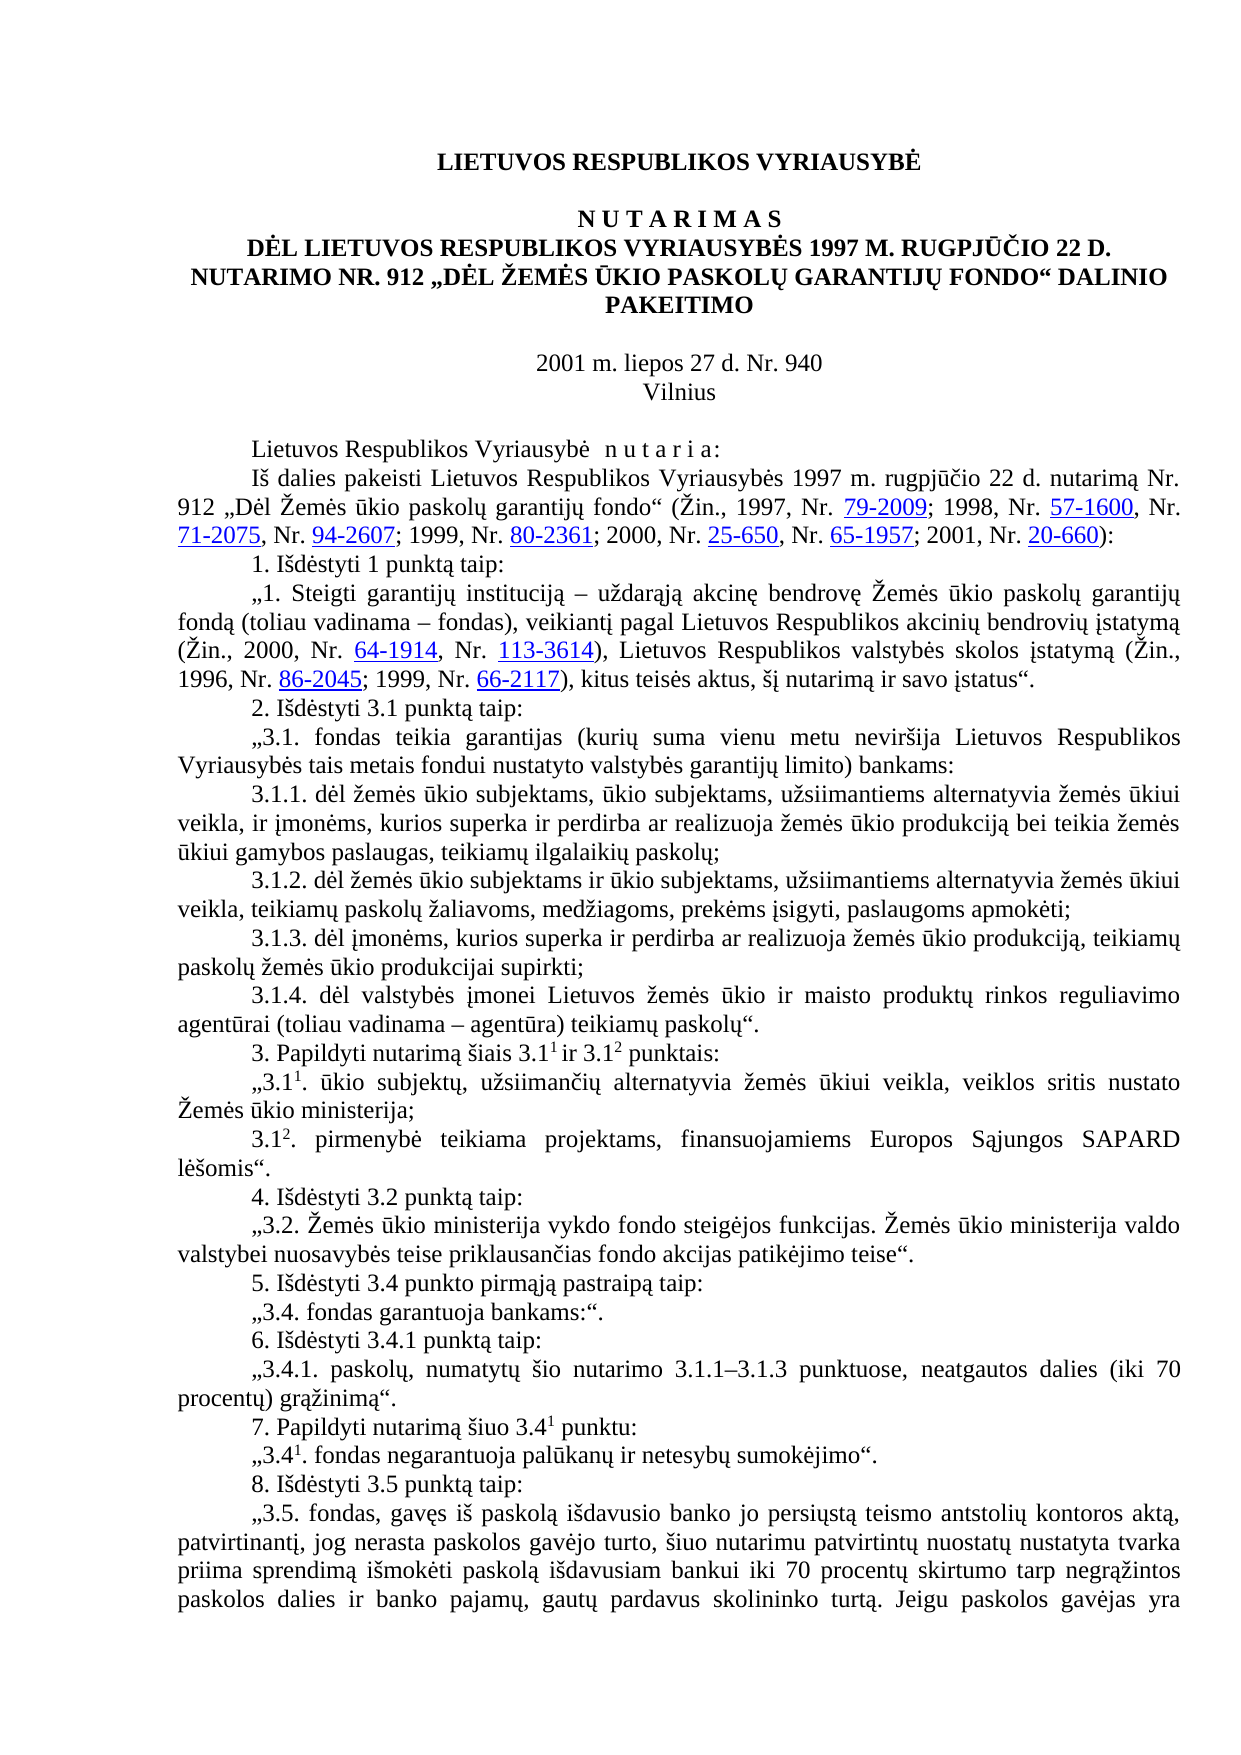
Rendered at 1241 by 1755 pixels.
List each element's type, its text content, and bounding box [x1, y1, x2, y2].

text „3.4.1. paskolų, numatytų šio nutarimo 3.1.1–3.1.3 punktuose, neatgautos dalies (iki 70 procentų) grąžinimą“. [177, 1354, 1181, 1412]
text LIETUVOS RESPUBLIKOS VYRIAUSYBĖ [177, 147, 1181, 176]
text 2001 m. liepos 27 d. Nr. 940 [177, 348, 1181, 377]
text 3.1.1. dėl žemės ūkio subjektams, ūkio subjektams, užsiimantiems alternatyvia žemės ūkiui veikla, ir įmonėms, kurios superka ir perdirba ar realizuoja žemės ūkio produkciją bei teikia žemės ūkiui gamybos paslaugas, teikiamų ilgalaikių paskolų; [177, 779, 1181, 866]
text 3.1.3. dėl įmonėms, kurios superka ir perdirba ar realizuoja žemės ūkio produkciją, teikiamų paskolų žemės ūkio produkcijai supirkti; [177, 923, 1181, 981]
text „3.4. fondas garantuoja bankams:“. [177, 1297, 1181, 1326]
text DĖL LIETUVOS RESPUBLIKOS VYRIAUSYBĖS 1997 M. RUGPJŪČIO 22 D. NUTARIMO NR. 912 „DĖL ŽEMĖS ŪKIO PASKOLŲ GARANTIJŲ FONDO“ DALINIO PAKEITIMO [177, 233, 1181, 319]
text 3.1.2. dėl žemės ūkio subjektams ir ūkio subjektams, užsiimantiems alternatyvia žemės ūkiui veikla, teikiamų paskolų žaliavoms, medžiagoms, prekėms įsigyti, paslaugoms apmokėti; [177, 866, 1181, 923]
text „3.41. fondas negarantuoja palūkanų ir netesybų sumokėjimo“. [177, 1441, 1181, 1469]
text Vilnius [177, 377, 1181, 406]
text „1. Steigti garantijų instituciją – uždarąją akcinę bendrovę Žemės ūkio paskolų garantijų fondą (toliau vadinama – fondas), veikiantį pagal Lietuvos Respublikos akcinių bendrovių įstatymą (Žin., 2000, Nr. 64-1914, Nr. 113-3614), Lietuvos Respublikos valstybės skolos įstatymą (Žin., 1996, Nr. 86-2045; 1999, Nr. 66-2117), kitus teisės aktus, šį nutarimą ir savo įstatus“. [177, 578, 1181, 693]
text 7. Papildyti nutarimą šiuo 3.41 punktu: [177, 1412, 1181, 1441]
text N U T A R I M A S [177, 204, 1181, 233]
text 2. Išdėstyti 3.1 punktą taip: [177, 693, 1181, 722]
text „3.5. fondas, gavęs iš paskolą išdavusio banko jo persiųstą teismo antstolių kontoros aktą, patvirtinantį, jog nerasta paskolos gavėjo turto, šiuo nutarimu patvirtintų nuostatų nustatyta tvarka priima sprendimą išmokėti paskolą išdavusiam bankui iki 70 procentų skirtumo tarp negrąžintos paskolos dalies ir banko pajamų, gautų pardavus skolininko turtą. Jeigu paskolos gavėjas yra [177, 1498, 1181, 1613]
text 8. Išdėstyti 3.5 punktą taip: [177, 1469, 1181, 1498]
text 6. Išdėstyti 3.4.1 punktą taip: [177, 1326, 1181, 1354]
text 4. Išdėstyti 3.2 punktą taip: [177, 1182, 1181, 1211]
text 3.12. pirmenybė teikiama projektams, finansuojamiems Europos Sąjungos SAPARD lėšomis“. [177, 1124, 1181, 1182]
text 5. Išdėstyti 3.4 punkto pirmąją pastraipą taip: [177, 1268, 1181, 1297]
text 3.1.4. dėl valstybės įmonei Lietuvos žemės ūkio ir maisto produktų rinkos reguliavimo agentūrai (toliau vadinama – agentūra) teikiamų paskolų“. [177, 981, 1181, 1038]
text „3.1. fondas teikia garantijas (kurių suma vienu metu neviršija Lietuvos Respublikos Vyriausybės tais metais fondui nustatyto valstybės garantijų limito) bankams: [177, 722, 1181, 779]
text Lietuvos Respublikos Vyriausybė nutaria: [177, 434, 1181, 463]
text Iš dalies pakeisti Lietuvos Respublikos Vyriausybės 1997 m. rugpjūčio 22 d. nutarimą Nr. 912 „Dėl Žemės ūkio paskolų garantijų fondo“ (Žin., 1997, Nr. 79-2009; 1998, Nr. 57-1600, Nr. 71-2075, Nr. 94-2607; 1999, Nr. 80-2361; 2000, Nr. 25-650, Nr. 65-1957; 2001, Nr. 20-660): [177, 463, 1181, 549]
text „3.11. ūkio subjektų, užsiimančių alternatyvia žemės ūkiui veikla, veiklos sritis nustato Žemės ūkio ministerija; [177, 1067, 1181, 1124]
text 1. Išdėstyti 1 punktą taip: [177, 549, 1181, 578]
text „3.2. Žemės ūkio ministerija vykdo fondo steigėjos funkcijas. Žemės ūkio ministerija valdo valstybei nuosavybės teise priklausančias fondo akcijas patikėjimo teise“. [177, 1211, 1181, 1268]
text 3. Papildyti nutarimą šiais 3.11 ir 3.12 punktais: [177, 1038, 1181, 1067]
